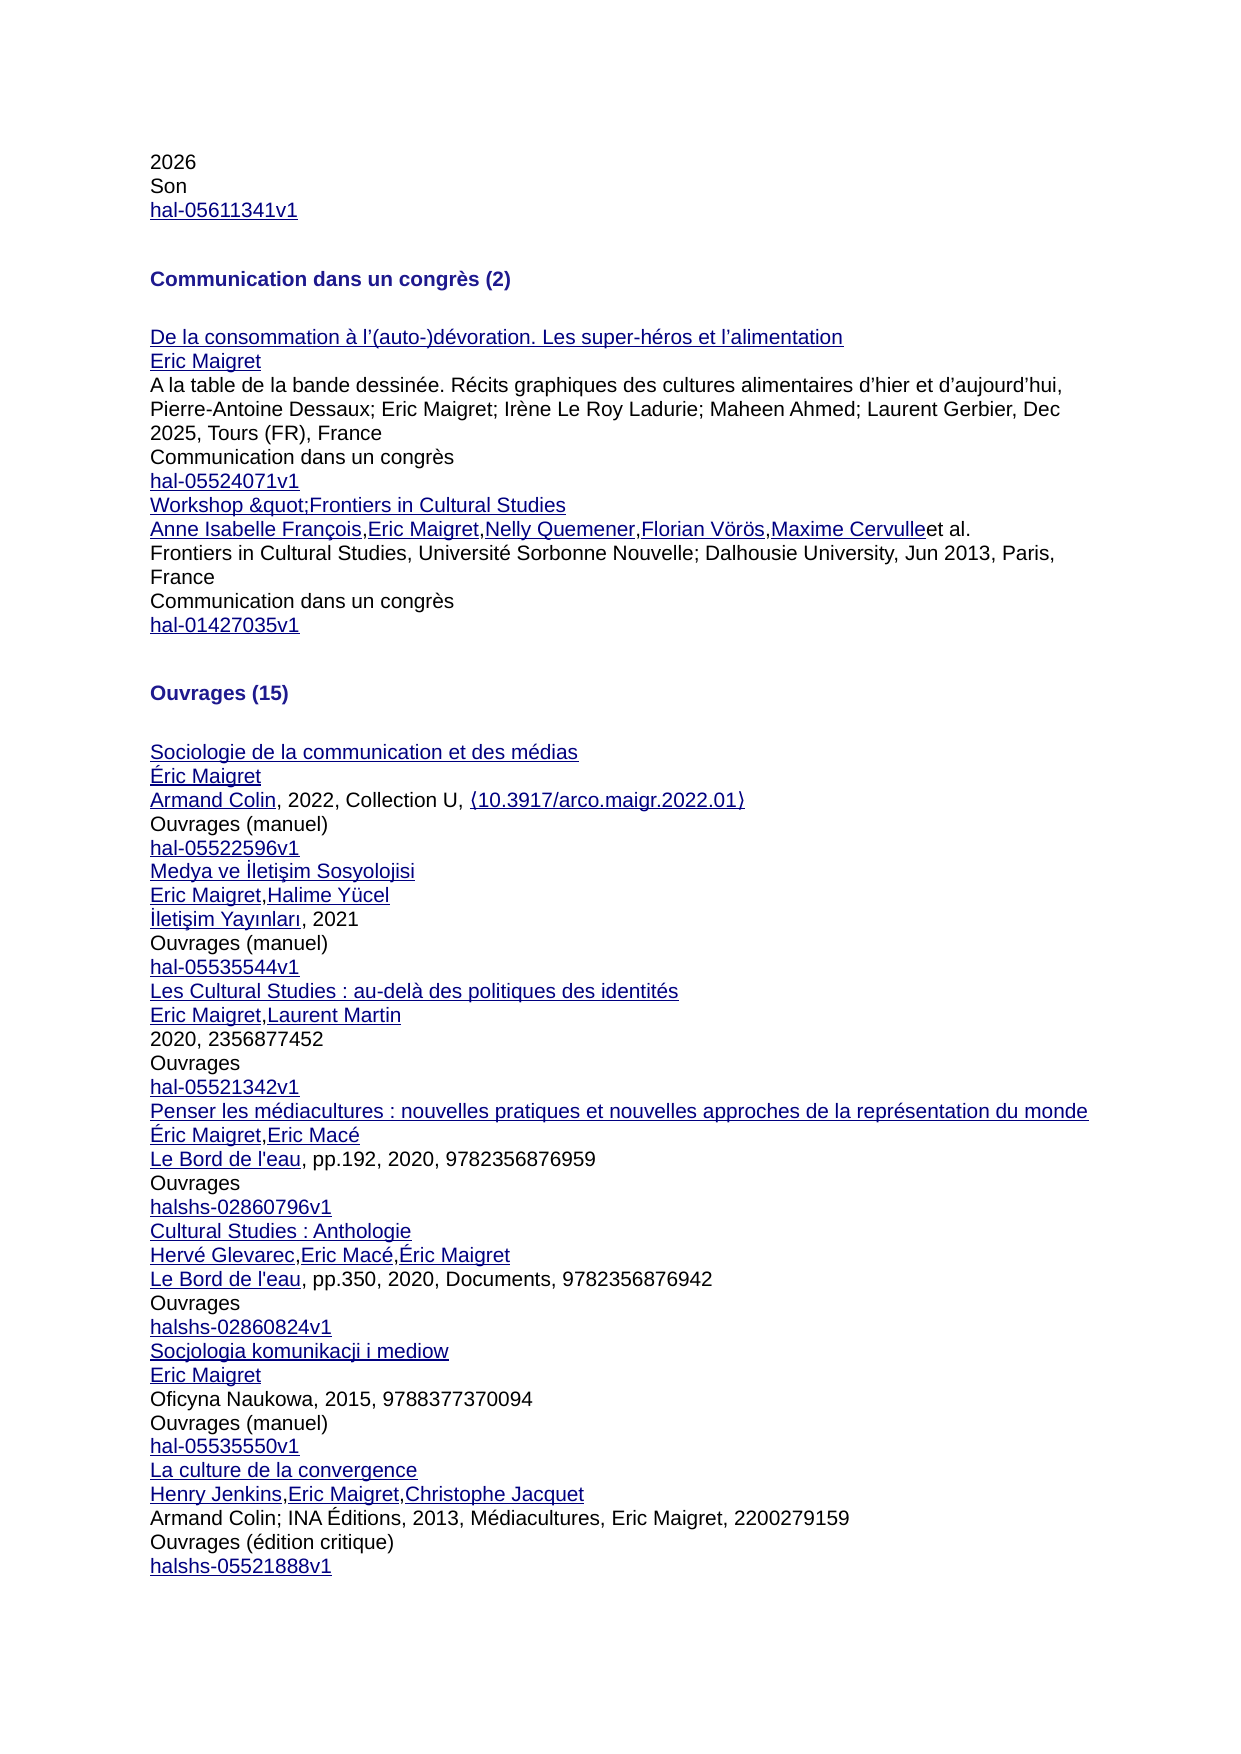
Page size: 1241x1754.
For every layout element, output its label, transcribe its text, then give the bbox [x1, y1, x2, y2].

subtitle Ouvrages (15) [150, 681, 1090, 705]
table_cell Socjologia komunikacji i mediow Eric Maigret Oficyna Naukowa, 2015, 9788377370094 Ouvrages (manuel) hal-05535550v1 [150, 1339, 1090, 1458]
table_cell Cultural Studies : Anthologie Hervé Glevarec,Eric Macé,Éric Maigret Le Bord de l'eau, pp.350, 2020, Documents, 9782356876942 Ouvrages halshs-02860824v1 [150, 1219, 1090, 1338]
table_cell Workshop &quot;Frontiers in Cultural Studies Anne Isabelle François,Eric Maigret,Nelly Quemener,Florian Vörös,Maxime Cervulleet al. Frontiers in Cultural Studies, Université Sorbonne Nouvelle; Dalhousie University, Jun 2013, Paris, France Communication dans un congrès hal-01427035v1 [150, 493, 1090, 636]
table_cell La culture de la convergence Henry Jenkins,Eric Maigret,Christophe Jacquet Armand Colin; INA Éditions, 2013, Médiacultures, Eric Maigret, 2200279159 Ouvrages (édition critique) halshs-05521888v1 [150, 1458, 1090, 1578]
subtitle Communication dans un congrès (2) [150, 267, 1090, 291]
table_cell Les Cultural Studies : au-delà des politiques des identités Eric Maigret,Laurent Martin 2020, 2356877452 Ouvrages hal-05521342v1 [150, 979, 1090, 1099]
table_cell 2026 Son hal-05611341v1 [150, 150, 1090, 222]
table_cell Penser les médiacultures : nouvelles pratiques et nouvelles approches de la représentation du monde Éric Maigret,Eric Macé Le Bord de l'eau, pp.192, 2020, 9782356876959 Ouvrages halshs-02860796v1 [150, 1099, 1090, 1219]
table_cell Medya ve İletişim Sosyolojisi Eric Maigret,Halime Yücel İletişim Yayınları, 2021 Ouvrages (manuel) hal-05535544v1 [150, 859, 1090, 979]
table_header De la consommation à l’(auto-)dévoration. Les super-héros et l’alimentation Eric Maigret A la table de la bande dessinée. Récits graphiques des cultures alimentaires d’hier et d’aujourd’hui, Pierre-Antoine Dessaux; Eric Maigret; Irène Le Roy Ladurie; Maheen Ahmed; Laurent Gerbier, Dec 2025, Tours (FR), France Communication dans un congrès hal-05524071v1 [150, 325, 1090, 493]
table_header Sociologie de la communication et des médias Éric Maigret Armand Colin, 2022, Collection U, ⟨10.3917/arco.maigr.2022.01⟩ Ouvrages (manuel) hal-05522596v1 [150, 740, 1090, 859]
